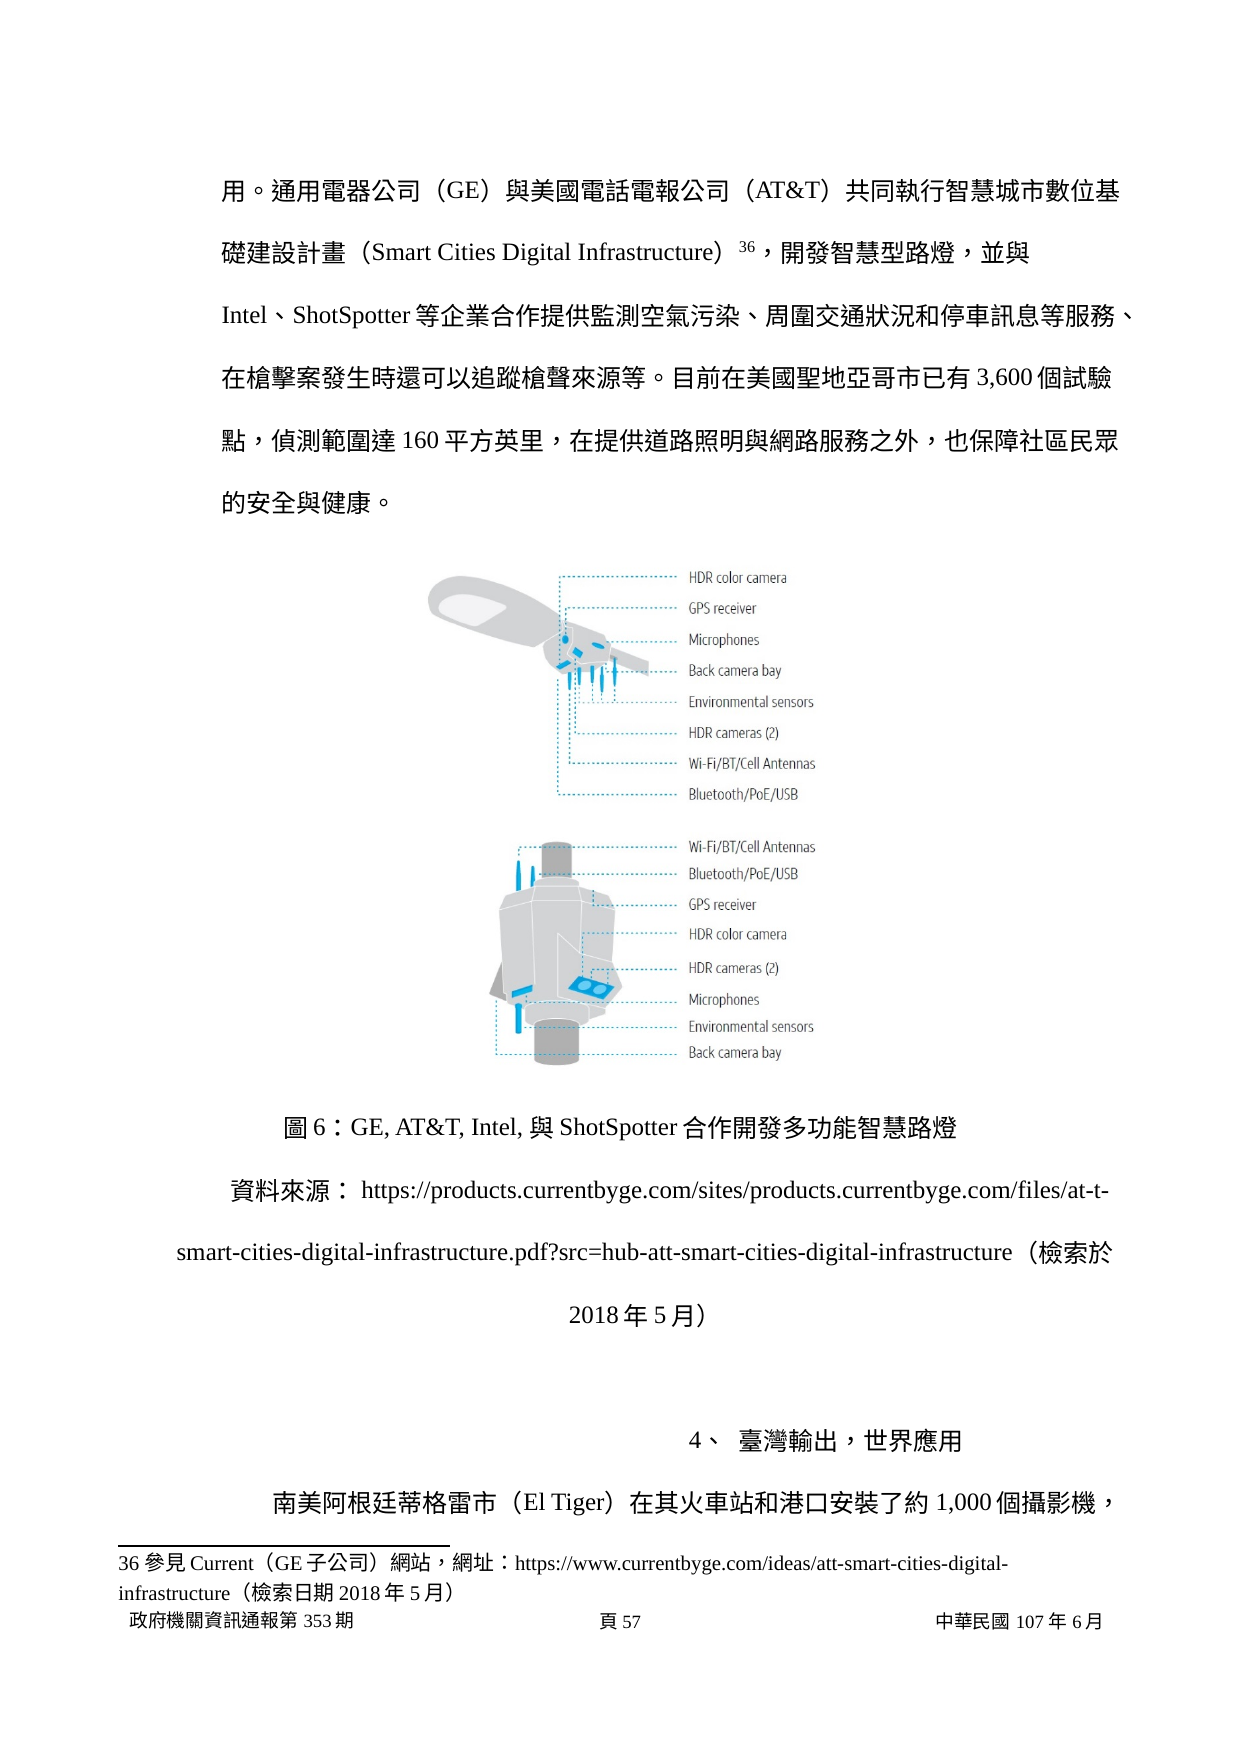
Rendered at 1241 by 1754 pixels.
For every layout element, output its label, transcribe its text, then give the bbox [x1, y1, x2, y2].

text 圖6：GE, AT&T, Intel, 與ShotSpotter合作開發多功能智慧路燈 [118, 1085, 1122, 1148]
list 臺灣輸出，世界應用 [688, 1398, 1122, 1460]
text 參見Current（GE子公司）網站，網址：https://www.currentbyge.com/ideas/att-smart-cities-digital-infrastructure（檢索日期2018年5月） [118, 1546, 1122, 1606]
text 無線網路商American Tower與飛利浦照明公司（PHILIPS）公司合作開發Smart Fusion Pole，不僅提供節能 LED 照明，也做為提供無線網絡覆蓋的設施，為城市提供5G無線上網功能，不同的設計也能融入城市景觀，發揮景觀照明的功用。通用電器公司（GE）與美國電話電報公司（AT&T）共同執行智慧城市數位基礎建設計畫（Smart Cities Digital Infrastructure），開發智慧型路燈，並與Intel、ShotSpotter等企業合作提供監測空氣污染、周圍交通狀況和停車訊息等服務、在槍擊案發生時還可以追蹤槍聲來源等。目前在美國聖地亞哥市已有3,600個試驗點，偵測範圍達160平方英里，在提供道路照明與網路服務之外，也保障社區民眾的安全與健康。 [221, 148, 1122, 523]
text 資料來源： https://products.currentbyge.com/sites/products.currentbyge.com/files/at-t-smart-cities-digital-infrastructure.pdf?src=hub-att-smart-cities-digital-infrastructure（檢索於2018年5月） [168, 1148, 1122, 1335]
text 南美阿根廷蒂格雷市（El Tiger）在其火車站和港口安裝了約1,000個攝影機，並採用臺灣恩益禧公司（NEC）的影像辨識技術來進行監控、警力派遣、環境監測、防恐慌、交通管理及市民參與等應用，藉由人工智慧，控制中心即時辨識人、車、物等影像，並計算監視區域內的人數及擁擠程度，若遇特殊事件，其辨識系統可進行時空交叉分析，追蹤鎖定對象行為及出沒地點；市民亦可透過應用軟體即時上傳城市資訊，在社群軟體上標籤「#EL TIGER」，營運中心即可收到訊息，甚至可應用於家暴事件之通報。 [217, 1460, 1122, 1523]
